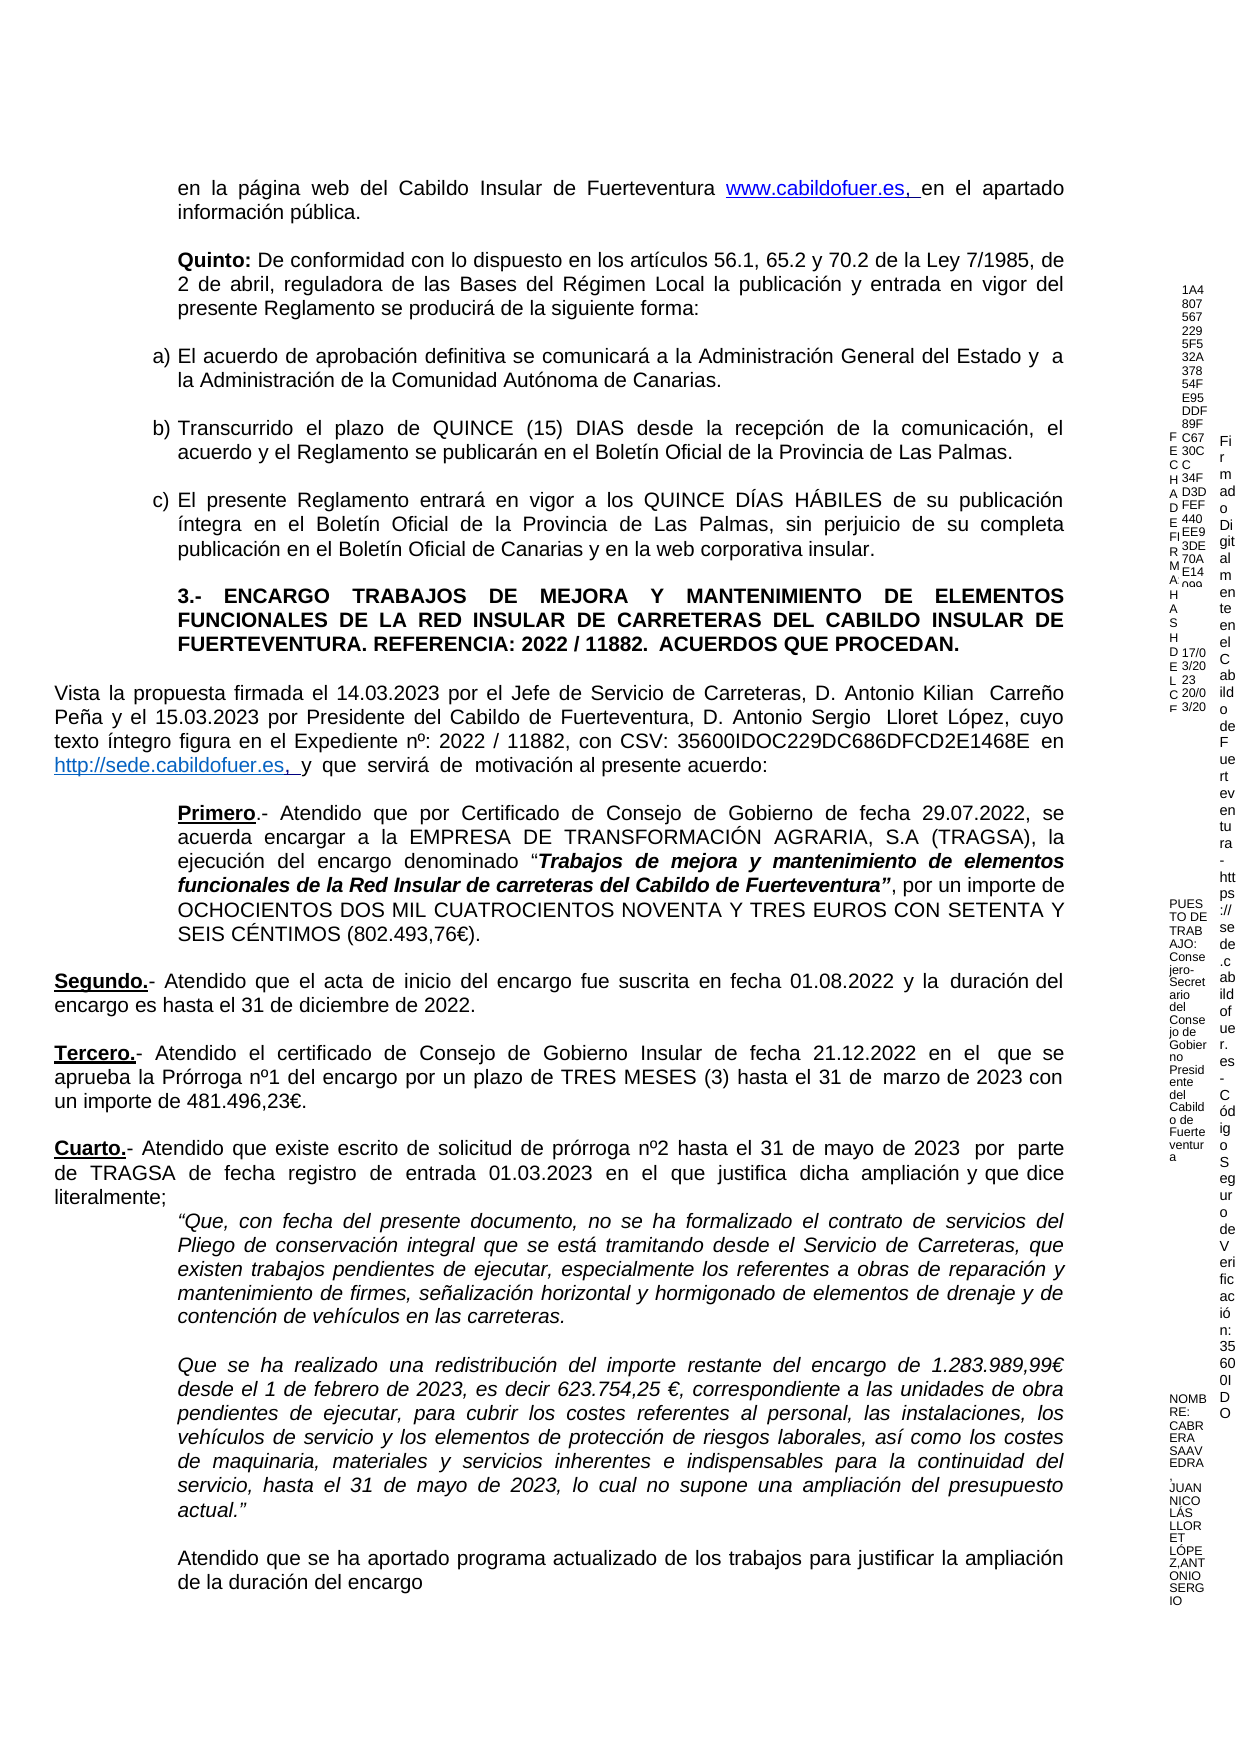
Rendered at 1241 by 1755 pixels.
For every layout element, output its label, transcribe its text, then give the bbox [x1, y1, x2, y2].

text en la página web del Cabildo Insular de Fuerteventura www.cabildofuer.es, en el apartado información pública. [177, 176, 1064, 224]
list FECHA DE FIRMA: HASH DEL CERTIFICADO: [1169, 429, 1184, 712]
text 17/03/2023 [1182, 647, 1209, 687]
list Firmado Digitalmente en el Cabildo de Fuerteventura - https://sede.cabildofuer.es - Código Seguro de Verificación: 35600IDOC224B273C14F32F049BA [1219, 432, 1236, 1420]
text Primero.- Atendido que por Certificado de Consejo de Gobierno de fecha 29.07.2022, se acuerda encargar a la EMPRESA DE TRANSFORMACIÓN AGRARIA, S.A (TRAGSA), la ejecución del encargo denominado “Trabajos de mejora y mantenimiento de elementos funcionales de la Red Insular de carreteras del Cabildo de Fuerteventura”, por un importe de OCHOCIENTOS DOS MIL CUATROCIENTOS NOVENTA Y TRES EUROS CON SETENTA Y SEIS CÉNTIMOS (802.493,76€). [177, 801, 1065, 946]
text Quinto: De conformidad con lo dispuesto en los artículos 56.1, 65.2 y 70.2 de la Ley 7/1985, de 2 de abril, reguladora de las Bases del Régimen Local la publicación y entrada en vigor del presente Reglamento se producirá de la siguiente forma: [177, 248, 1064, 320]
text NOMBRE: [1169, 1392, 1209, 1419]
text 1A48075672295F532A37854FE95DDF89FC6730CC [1182, 284, 1209, 472]
list Transcurrido el plazo de QUINCE (15) DIAS desde la recepción de la comunicación, el acuerdo y el Reglamento se publicarán en el Boletín Oficial de la Provincia de Las Palmas. [152, 416, 1064, 464]
text Que se ha realizado una redistribución del importe restante del encargo de 1.283.989,99€ desde el 1 de febrero de 2023, es decir 623.754,25 €, correspondiente a las unidades de obra pendientes de ejecutar, para cubrir los costes referentes al personal, las instalaciones, los vehículos de servicio y los elementos de protección de riesgos laborales, así como los costes de maquinaria, materiales y servicios inherentes e indispensables para la continuidad del servicio, hasta el 31 de mayo de 2023, lo cual no supone una ampliación del presupuesto actual.” [177, 1352, 1064, 1521]
text [1179, 283, 1209, 587]
text CABRERA SAAVEDRA, JUAN NICOLÁS LLORET LÓPEZ,ANTONIO SERGIO [1169, 1420, 1207, 1607]
text PUESTO DE TRABAJO: [1169, 897, 1209, 951]
subtitle 3.- ENCARGO TRABAJOS DE MEJORA Y MANTENIMIENTO DE ELEMENTOS FUNCIONALES DE LA RED INSULAR DE CARRETERAS DEL CABILDO INSULAR DE FUERTEVENTURA. REFERENCIA: 2022 / 11882. ACUERDOS QUE PROCEDAN. [177, 584, 1064, 656]
list El acuerdo de aprobación definitiva se comunicará a la Administración General del Estado y a la Administración de la Comunidad Autónoma de Canarias. [152, 344, 1064, 392]
text 34FD3DFEF440EE93DE70AE140996B1C6668F08F5 [1182, 472, 1209, 587]
text “Que, con fecha del presente documento, no se ha formalizado el contrato de servicios del Pliego de conservación integral que se está tramitando desde el Servicio de Carreteras, que existen trabajos pendientes de ejecutar, especialmente los referentes a obras de reparación y mantenimiento de firmes, señalización horizontal y hormigonado de elementos de drenaje y de contención de vehículos en las carreteras. [177, 1208, 1064, 1328]
text Tercero.- Atendido el certificado de Consejo de Gobierno Insular de fecha 21.12.2022 en el que se aprueba la Prórroga nº1 del encargo por un plazo de TRES MESES (3) hasta el 31 de marzo de 2023 con un importe de 481.496,23€. [54, 1041, 1064, 1113]
text Vista la propuesta firmada el 14.03.2023 por el Jefe de Servicio de Carreteras, D. Antonio Kilian Carreño Peña y el 15.03.2023 por Presidente del Cabildo de Fuerteventura, D. Antonio Sergio Lloret López, cuyo texto íntegro figura en el Expediente nº: 2022 / 11882, con CSV: 35600IDOC229DC686DFCD2E1468E en http://sede.cabildofuer.es, y que servirá de motivación al presente acuerdo: [54, 680, 1064, 777]
text 20/03/2023 [1182, 687, 1209, 713]
text Consejero-Secretario del Consejo de Gobierno Presidente del Cabildo de Fuerteventura [1169, 952, 1207, 1161]
text Atendido que se ha aportado programa actualizado de los trabajos para justificar la ampliación de la duración del encargo [177, 1545, 1064, 1593]
text Segundo.- Atendido que el acta de inicio del encargo fue suscrita en fecha 01.08.2022 y la duración del encargo es hasta el 31 de diciembre de 2022. [54, 969, 1064, 1017]
text Cuarto.- Atendido que existe escrito de solicitud de prórroga nº2 hasta el 31 de mayo de 2023 por parte de TRAGSA de fecha registro de entrada 01.03.2023 en el que justifica dicha ampliación y que dice literalmente; [54, 1136, 1064, 1208]
list El presente Reglamento entrará en vigor a los QUINCE DÍAS HÁBILES de su publicación íntegra en el Boletín Oficial de la Provincia de Las Palmas, sin perjuicio de su completa publicación en el Boletín Oficial de Canarias y en la web corporativa insular. [152, 488, 1064, 560]
